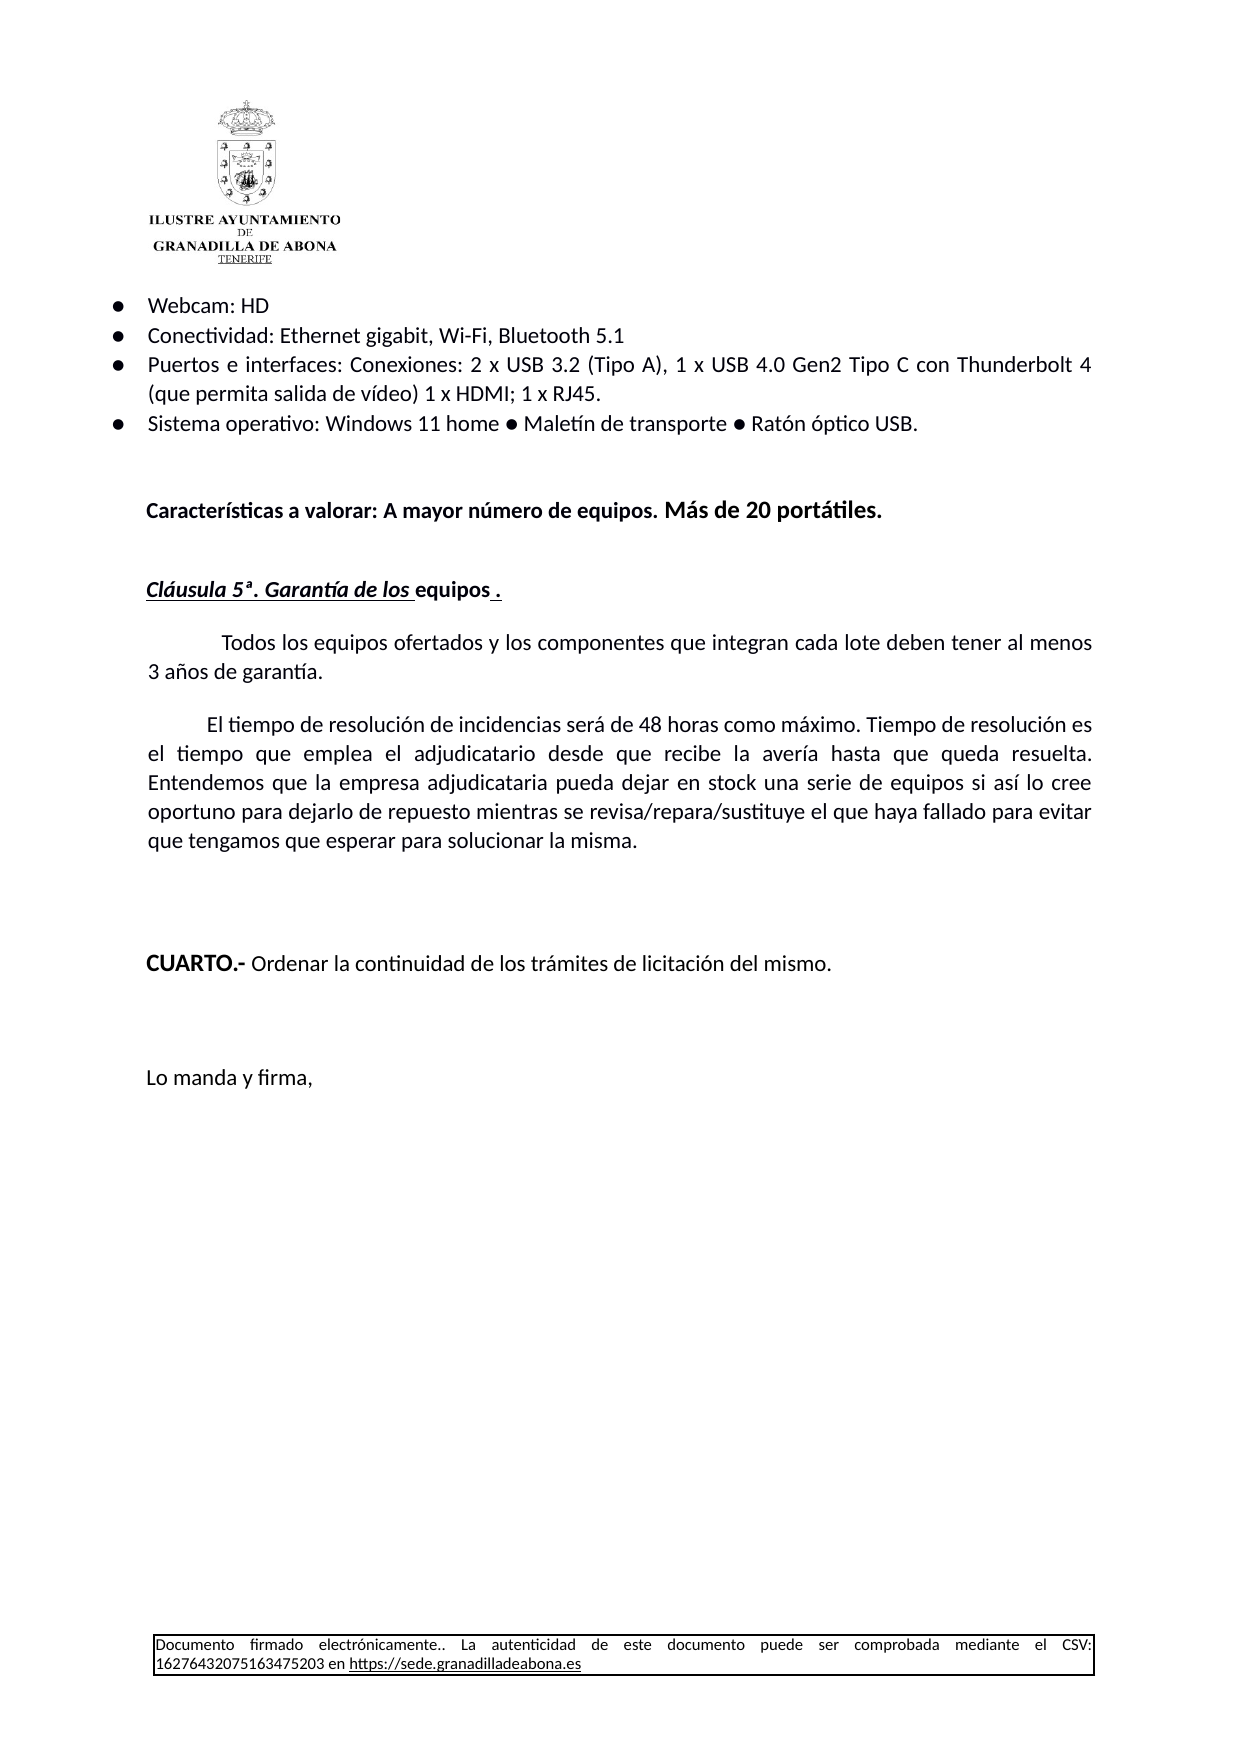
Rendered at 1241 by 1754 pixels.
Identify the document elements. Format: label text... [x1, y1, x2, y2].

list Sistema operativo: Windows 11 home ● Maletín de transporte ● Ratón óptico USB. [111, 409, 1094, 437]
list Conectividad: Ethernet gigabit, Wi-Fi, Bluetooth 5.1 [111, 321, 1094, 349]
text Cláusula 5ª. Garantía de los equipos . [146, 576, 1095, 603]
text El tiempo de resolución de incidencias será de 48 horas como máximo. Tiempo de resolución es el tiempo que emplea el adjudicatario desde que recibe la avería hasta que queda resuelta. Entendemos que la empresa adjudicataria pueda dejar en stock una serie de equipos si así lo cree oportuno para dejarlo de repuesto mientras se revisa/repara/sustituye el que haya fallado para evitar que tengamos que esperar para solucionar la misma. [148, 710, 1094, 854]
text Todos los equipos ofertados y los componentes que integran cada lote deben tener al menos 3 años de garantía. [148, 628, 1094, 685]
text Características a valorar: A mayor número de equipos. Más de 20 portátiles. [146, 494, 1095, 524]
list Webcam: HD [111, 291, 1094, 319]
list Puertos e interfaces: Conexiones: 2 x USB 3.2 (Tipo A), 1 x USB 4.0 Gen2 Tipo C con Thunderbolt 4 (que permita salida de vídeo) 1 x HDMI; 1 x RJ45. [111, 350, 1094, 407]
text CUARTO.- Ordenar la continuidad de los trámites de licitación del mismo. [146, 947, 1094, 978]
text Lo manda y firma, [146, 1063, 1094, 1091]
